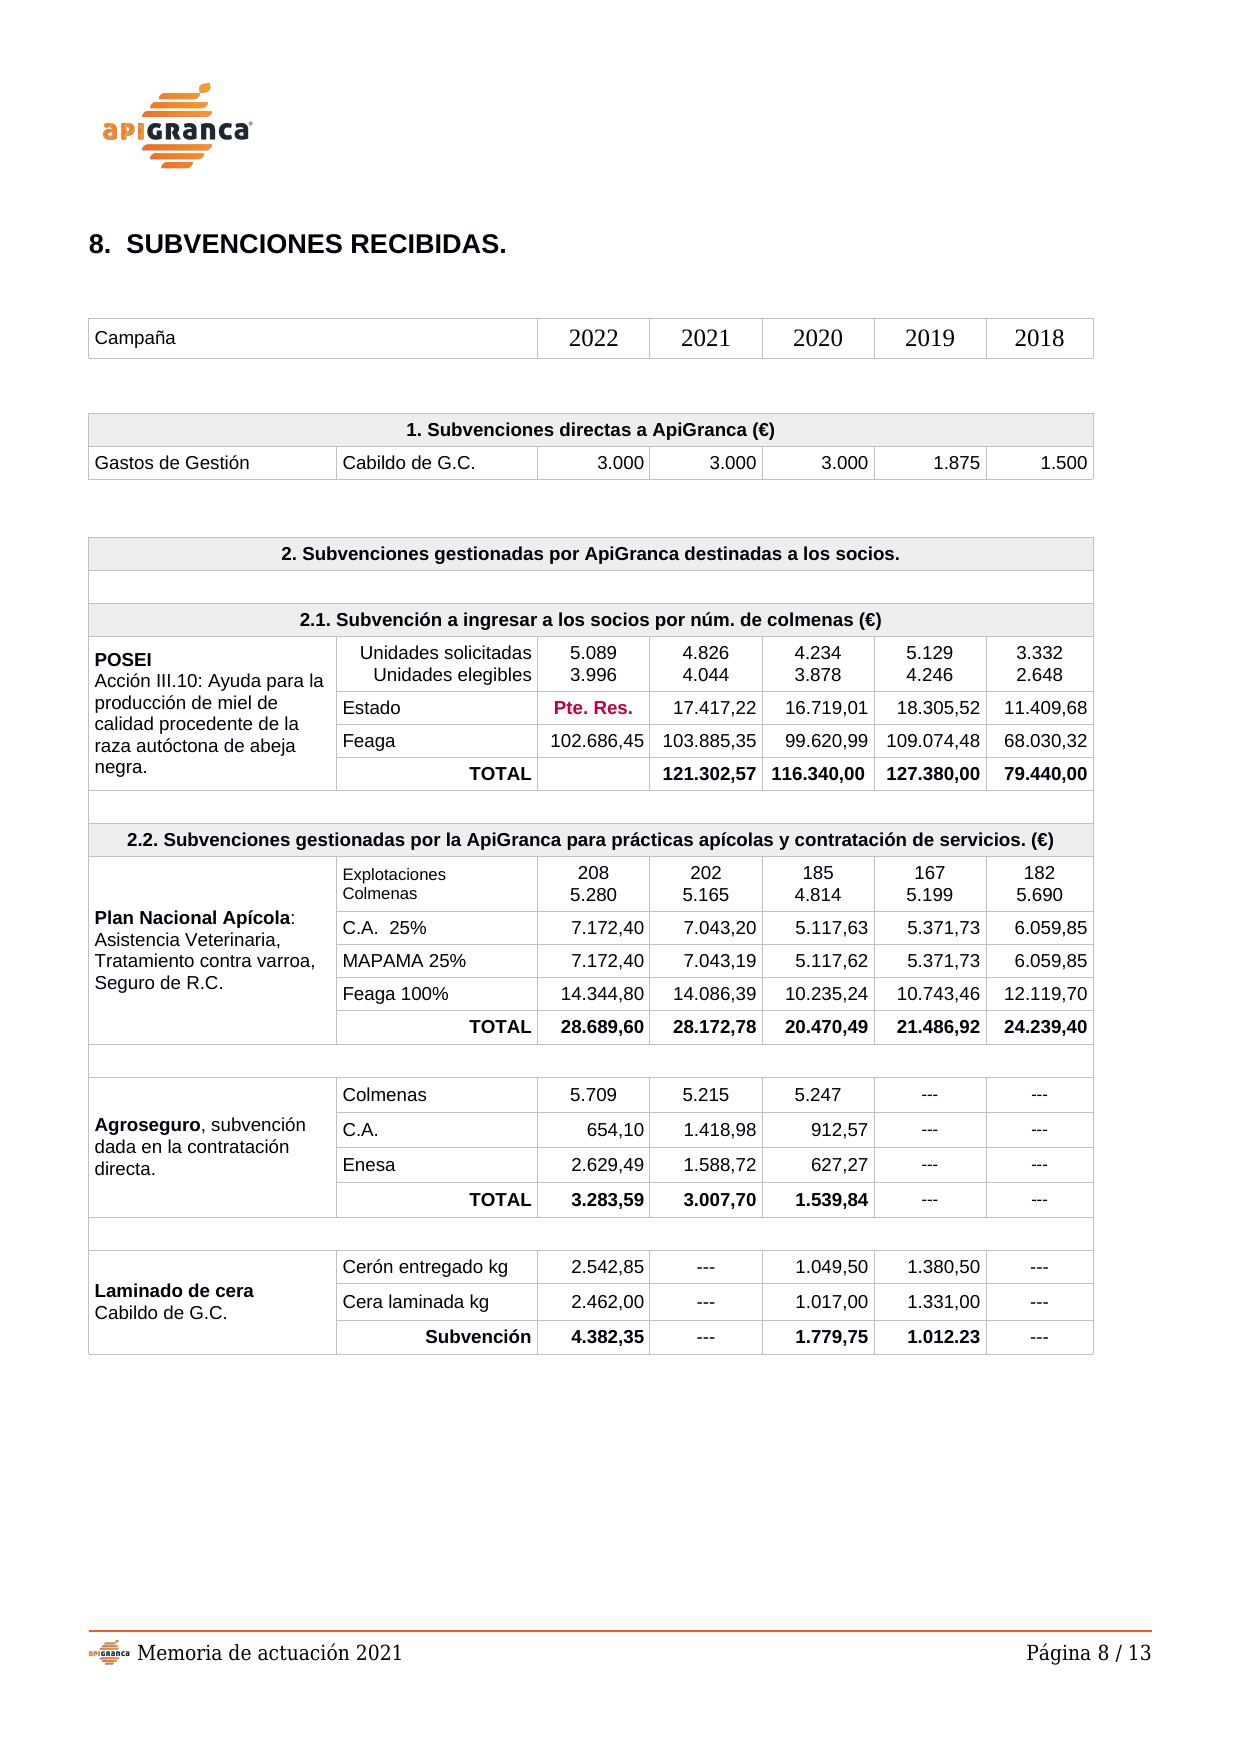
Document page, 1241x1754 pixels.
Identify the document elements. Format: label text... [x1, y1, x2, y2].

table_cell TOTAL [337, 758, 537, 790]
table_cell 912,57 [763, 1113, 874, 1147]
table_cell Cerón entregado kg [337, 1251, 537, 1283]
table_cell TOTAL [337, 1183, 537, 1217]
picture [102, 82, 253, 170]
table_cell 1.539,84 [763, 1183, 874, 1217]
table_cell 1.875 [875, 447, 986, 479]
table_cell 28.172,78 [650, 1011, 762, 1043]
table_cell 3.332 2.648 [987, 637, 1093, 691]
table_cell --- [875, 1148, 986, 1182]
table_cell 14.086,39 [650, 978, 762, 1010]
table_cell 11.409,68 [987, 692, 1093, 724]
table_cell Gastos de Gestión [89, 447, 336, 479]
subtitle SUBVENCIONES RECIBIDAS. [88, 228, 1152, 259]
table_cell 4.826 4.044 [650, 637, 762, 691]
table_cell 5.129 4.246 [875, 637, 986, 691]
table_cell 4.382,35 [538, 1321, 649, 1354]
table_cell --- [987, 1284, 1093, 1320]
table_cell --- [650, 1251, 762, 1283]
table_cell 1.049,50 [763, 1251, 874, 1283]
table_cell Feaga [337, 725, 537, 757]
table_header 2018 [987, 319, 1093, 358]
table_cell 10.235,24 [763, 978, 874, 1010]
table_cell 2.542,85 [538, 1251, 649, 1283]
table_cell 1.012.23 [875, 1321, 986, 1354]
table_cell 7.172,40 [538, 912, 649, 944]
table_cell C.A. 25% [337, 912, 537, 944]
table_cell 79.440,00 [987, 758, 1093, 790]
table_cell 7.043,20 [650, 912, 762, 944]
table_cell Unidades solicitadas Unidades elegibles [337, 637, 537, 691]
table_cell Explotaciones Colmenas [337, 857, 537, 911]
table_cell 2.462,00 [538, 1284, 649, 1320]
table_cell TOTAL [337, 1011, 537, 1043]
table_cell 10.743,46 [875, 978, 986, 1010]
table_header 2020 [763, 319, 874, 358]
table_cell 5.117,62 [763, 945, 874, 977]
table_cell --- [987, 1183, 1093, 1217]
table_cell 5.089 3.996 [538, 637, 649, 691]
table_cell 182 5.690 [987, 857, 1093, 911]
table_cell [538, 758, 649, 790]
table_cell --- [650, 1321, 762, 1354]
table_cell 3.000 [538, 447, 649, 479]
table_cell Plan Nacional Apícola: Asistencia Veterinaria, Tratamiento contra varroa, Seguro de R.C. [89, 857, 336, 1043]
table_cell 7.043,19 [650, 945, 762, 977]
table_cell C.A. [337, 1113, 537, 1147]
table_cell 20.470,49 [763, 1011, 874, 1043]
table_cell [89, 571, 1093, 603]
table_cell 185 4.814 [763, 857, 874, 911]
table_cell Enesa [337, 1148, 537, 1182]
table_cell 99.620,99 [763, 725, 874, 757]
table_cell --- [987, 1148, 1093, 1182]
table_cell Agroseguro, subvención dada en la contratación directa. [89, 1078, 336, 1217]
table_header Campaña [89, 319, 537, 358]
table_cell [89, 1218, 1093, 1250]
table_cell 127.380,00 [875, 758, 986, 790]
table_cell 3.007,70 [650, 1183, 762, 1217]
table_cell 102.686,45 [538, 725, 649, 757]
table_cell 1. Subvenciones directas a ApiGranca (€) [89, 414, 1093, 446]
table_cell MAPAMA 25% [337, 945, 537, 977]
table_header 2021 [650, 319, 762, 358]
table_cell 6.059,85 [987, 945, 1093, 977]
table_cell 1.588,72 [650, 1148, 762, 1182]
table_cell 121.302,57 [650, 758, 762, 790]
table_cell 2.1. Subvención a ingresar a los socios por núm. de colmenas (€) [89, 604, 1093, 636]
table_cell 109.074,48 [875, 725, 986, 757]
table_cell Cera laminada kg [337, 1284, 537, 1320]
table_cell [89, 791, 1093, 823]
table_cell Cabildo de G.C. [337, 447, 537, 479]
table_cell 24.239,40 [987, 1011, 1093, 1043]
table_cell --- [650, 1284, 762, 1320]
table_cell 1.017,00 [763, 1284, 874, 1320]
table_cell 21.486,92 [875, 1011, 986, 1043]
table_cell Colmenas [337, 1078, 537, 1112]
table_cell 1.380,50 [875, 1251, 986, 1283]
table_cell 28.689,60 [538, 1011, 649, 1043]
table_cell 2.629,49 [538, 1148, 649, 1182]
table_header 2022 [538, 319, 649, 358]
table_cell 2.2. Subvenciones gestionadas por la ApiGranca para prácticas apícolas y contratación de servicios. (€) [89, 824, 1093, 856]
table_cell 1.779,75 [763, 1321, 874, 1354]
table_cell 16.719,01 [763, 692, 874, 724]
table_cell --- [875, 1183, 986, 1217]
table_cell 5.215 [650, 1078, 762, 1112]
table_cell 14.344,80 [538, 978, 649, 1010]
table_cell 3.000 [650, 447, 762, 479]
table_cell 17.417,22 [650, 692, 762, 724]
table_cell POSEI Acción III.10: Ayuda para la producción de miel de calidad procedente de la raza autóctona de abeja negra. [89, 637, 336, 790]
table_cell Pte. Res. [538, 692, 649, 724]
table_cell 1.331,00 [875, 1284, 986, 1320]
table_cell 5.371,73 [875, 945, 986, 977]
table_cell Subvención [337, 1321, 537, 1354]
table_cell 18.305,52 [875, 692, 986, 724]
table_cell 5.247 [763, 1078, 874, 1112]
table_cell 5.117,63 [763, 912, 874, 944]
table_cell 4.234 3.878 [763, 637, 874, 691]
table_cell 103.885,35 [650, 725, 762, 757]
table_cell 208 5.280 [538, 857, 649, 911]
table_cell 3.283,59 [538, 1183, 649, 1217]
table_cell Laminado de cera Cabildo de G.C. [89, 1251, 336, 1354]
table_header 2. Subvenciones gestionadas por ApiGranca destinadas a los socios. [89, 538, 1093, 570]
table_cell 3.000 [763, 447, 874, 479]
table_cell --- [987, 1251, 1093, 1283]
table_cell 654,10 [538, 1113, 649, 1147]
table_cell --- [875, 1078, 986, 1112]
table_cell [89, 1045, 1093, 1077]
table_cell --- [987, 1321, 1093, 1354]
picture [88, 1640, 131, 1665]
table_cell --- [987, 1078, 1093, 1112]
table_cell 68.030,32 [987, 725, 1093, 757]
table_cell 5.709 [538, 1078, 649, 1112]
table_cell 5.371,73 [875, 912, 986, 944]
table_cell 12.119,70 [987, 978, 1093, 1010]
table_cell 7.172,40 [538, 945, 649, 977]
table_cell 1.418,98 [650, 1113, 762, 1147]
table_cell 116.340,00 [763, 758, 874, 790]
table_cell 6.059,85 [987, 912, 1093, 944]
table_cell Feaga 100% [337, 978, 537, 1010]
table_cell --- [987, 1113, 1093, 1147]
table_cell Estado [337, 692, 537, 724]
table_cell 167 5.199 [875, 857, 986, 911]
table_cell [89, 359, 1093, 413]
table_cell --- [875, 1113, 986, 1147]
table_cell 202 5.165 [650, 857, 762, 911]
table_cell 1.500 [987, 447, 1093, 479]
table_header 2019 [875, 319, 986, 358]
table_cell 627,27 [763, 1148, 874, 1182]
